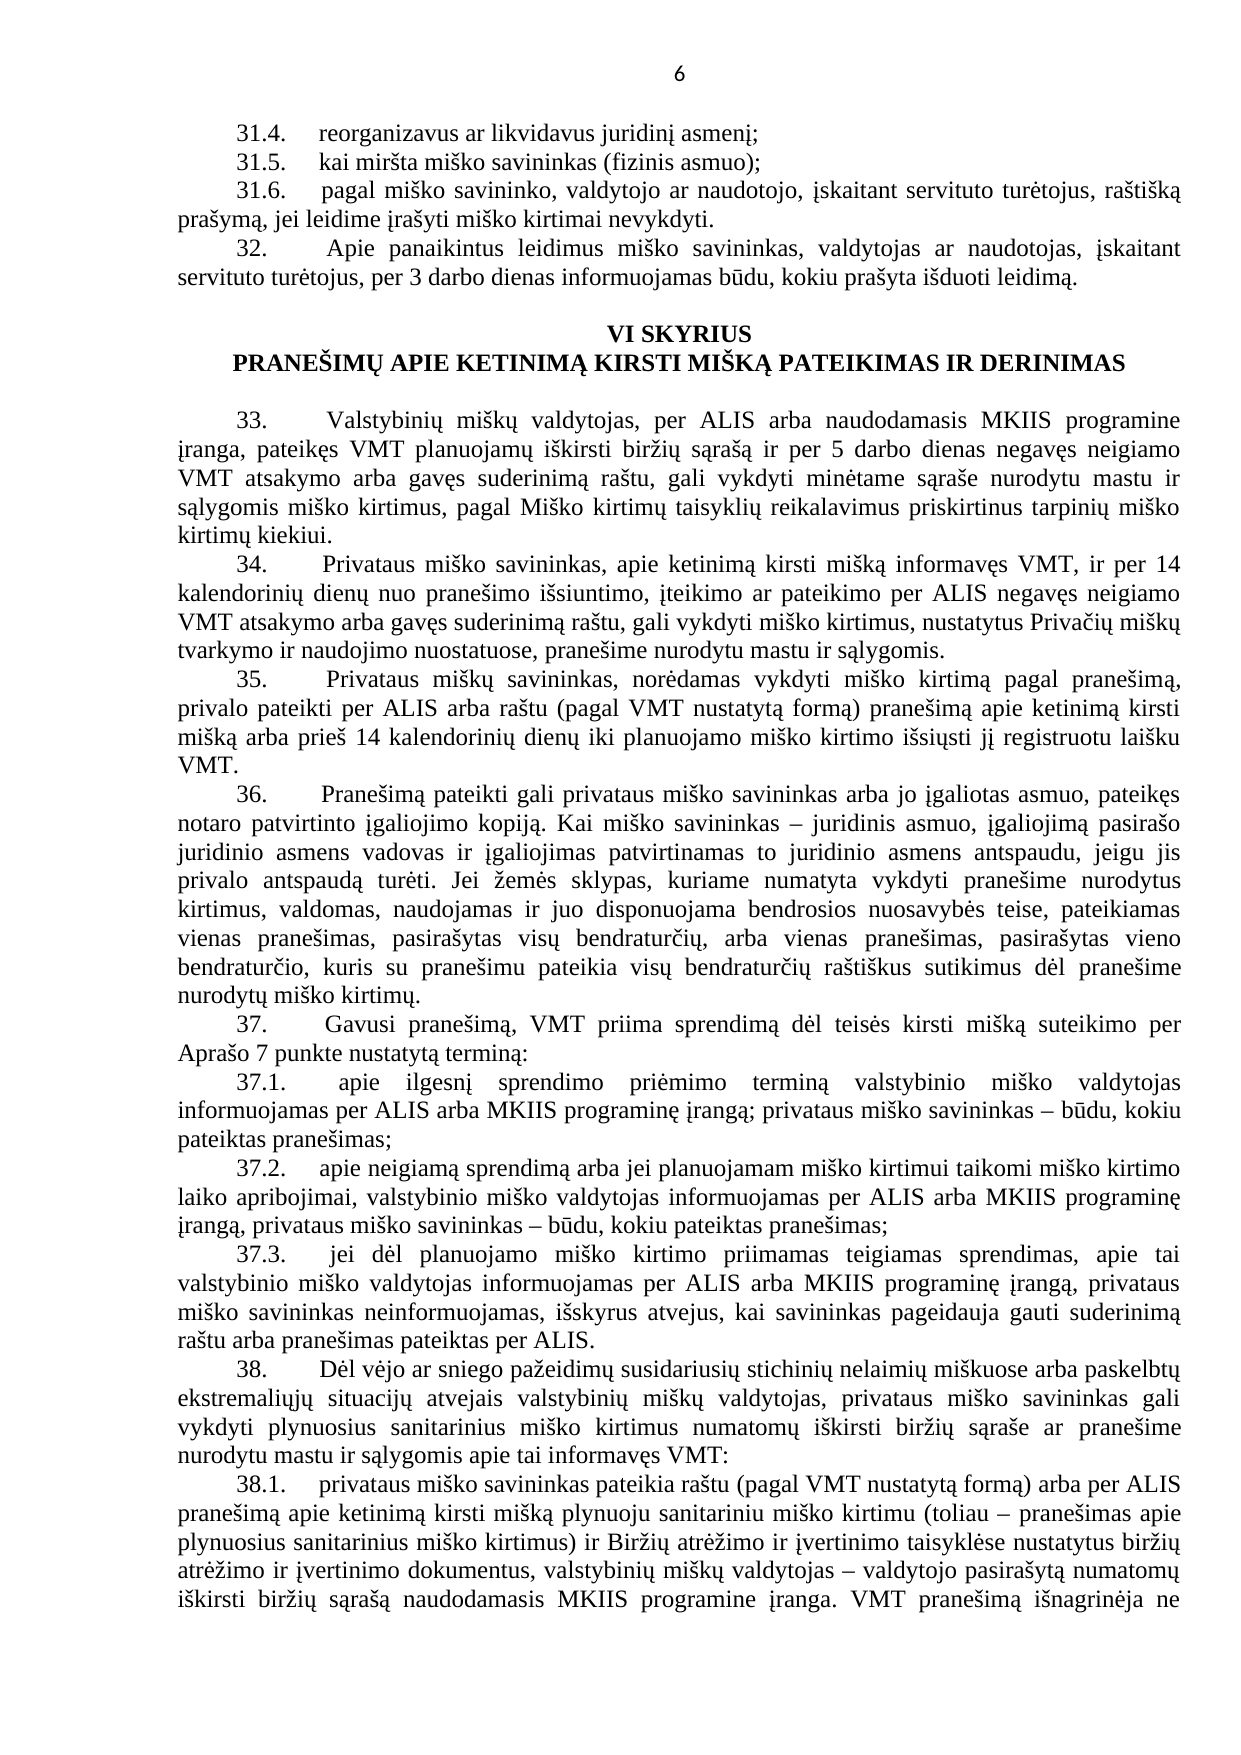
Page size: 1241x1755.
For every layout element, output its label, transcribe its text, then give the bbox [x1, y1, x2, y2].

text 32. Apie panaikintus leidimus miško savininkas, valdytojas ar naudotojas, įskaitant servituto turėtojus, per 3 darbo dienas informuojamas būdu, kokiu prašyta išduoti leidimą. [177, 233, 1181, 291]
text PRANEŠIMŲ APIE KETINIMĄ KIRSTI MIŠKĄ PATEIKIMAS IR DERINIMAS [177, 348, 1181, 377]
text 37. Gavusi pranešimą, VMT priima sprendimą dėl teisės kirsti mišką suteikimo per Aprašo 7 punkte nustatytą terminą: [177, 1009, 1181, 1067]
text 31.5. kai miršta miško savininkas (fizinis asmuo); [177, 147, 1181, 176]
text 31.4. reorganizavus ar likvidavus juridinį asmenį; [177, 118, 1181, 147]
text 31.6. pagal miško savininko, valdytojo ar naudotojo, įskaitant servituto turėtojus, raštišką prašymą, jei leidime įrašyti miško kirtimai nevykdyti. [177, 176, 1181, 233]
text 33. Valstybinių miškų valdytojas, per ALIS arba naudodamasis MKIIS programine įranga, pateikęs VMT planuojamų iškirsti biržių sąrašą ir per 5 darbo dienas negavęs neigiamo VMT atsakymo arba gavęs suderinimą raštu, gali vykdyti minėtame sąraše nurodytu mastu ir sąlygomis miško kirtimus, pagal Miško kirtimų taisyklių reikalavimus priskirtinus tarpinių miško kirtimų kiekiui. [177, 406, 1181, 549]
text 37.1. apie ilgesnį sprendimo priėmimo terminą valstybinio miško valdytojas informuojamas per ALIS arba MKIIS programinę įrangą; privataus miško savininkas – būdu, kokiu pateiktas pranešimas; [177, 1067, 1181, 1153]
text VI skyrius [177, 319, 1181, 348]
text 35. Privataus miškų savininkas, norėdamas vykdyti miško kirtimą pagal pranešimą, privalo pateikti per ALIS arba raštu (pagal VMT nustatytą formą) pranešimą apie ketinimą kirsti mišką arba prieš 14 kalendorinių dienų iki planuojamo miško kirtimo išsiųsti jį registruotu laišku VMT. [177, 664, 1181, 779]
text 34. Privataus miško savininkas, apie ketinimą kirsti mišką informavęs VMT, ir per 14 kalendorinių dienų nuo pranešimo išsiuntimo, įteikimo ar pateikimo per ALIS negavęs neigiamo VMT atsakymo arba gavęs suderinimą raštu, gali vykdyti miško kirtimus, nustatytus Privačių miškų tvarkymo ir naudojimo nuostatuose, pranešime nurodytu mastu ir sąlygomis. [177, 549, 1181, 664]
text 36. Pranešimą pateikti gali privataus miško savininkas arba jo įgaliotas asmuo, pateikęs notaro patvirtinto įgaliojimo kopiją. Kai miško savininkas – juridinis asmuo, įgaliojimą pasirašo juridinio asmens vadovas ir įgaliojimas patvirtinamas to juridinio asmens antspaudu, jeigu jis privalo antspaudą turėti. Jei žemės sklypas, kuriame numatyta vykdyti pranešime nurodytus kirtimus, valdomas, naudojamas ir juo disponuojama bendrosios nuosavybės teise, pateikiamas vienas pranešimas, pasirašytas visų bendraturčių, arba vienas pranešimas, pasirašytas vieno bendraturčio, kuris su pranešimu pateikia visų bendraturčių raštiškus sutikimus dėl pranešime nurodytų miško kirtimų. [177, 779, 1181, 1009]
text 38. Dėl vėjo ar sniego pažeidimų susidariusių stichinių nelaimių miškuose arba paskelbtų ekstremaliųjų situacijų atvejais valstybinių miškų valdytojas, privataus miško savininkas gali vykdyti plynuosius sanitarinius miško kirtimus numatomų iškirsti biržių sąraše ar pranešime nurodytu mastu ir sąlygomis apie tai informavęs VMT: [177, 1354, 1181, 1469]
text 37.3. jei dėl planuojamo miško kirtimo priimamas teigiamas sprendimas, apie tai valstybinio miško valdytojas informuojamas per ALIS arba MKIIS programinę įrangą, privataus miško savininkas neinformuojamas, išskyrus atvejus, kai savininkas pageidauja gauti suderinimą raštu arba pranešimas pateiktas per ALIS. [177, 1239, 1181, 1354]
text 37.2. apie neigiamą sprendimą arba jei planuojamam miško kirtimui taikomi miško kirtimo laiko apribojimai, valstybinio miško valdytojas informuojamas per ALIS arba MKIIS programinę įrangą, privataus miško savininkas – būdu, kokiu pateiktas pranešimas; [177, 1153, 1181, 1239]
text 38.1. privataus miško savininkas pateikia raštu (pagal VMT nustatytą formą) arba per ALIS pranešimą apie ketinimą kirsti mišką plynuoju sanitariniu miško kirtimu (toliau – pranešimas apie plynuosius sanitarinius miško kirtimus) ir Biržių atrėžimo ir įvertinimo taisyklėse nustatytus biržių atrėžimo ir įvertinimo dokumentus, valstybinių miškų valdytojas – valdytojo pasirašytą numatomų iškirsti biržių sąrašą naudodamasis MKIIS programine įranga. VMT pranešimą išnagrinėja ne [177, 1469, 1181, 1613]
